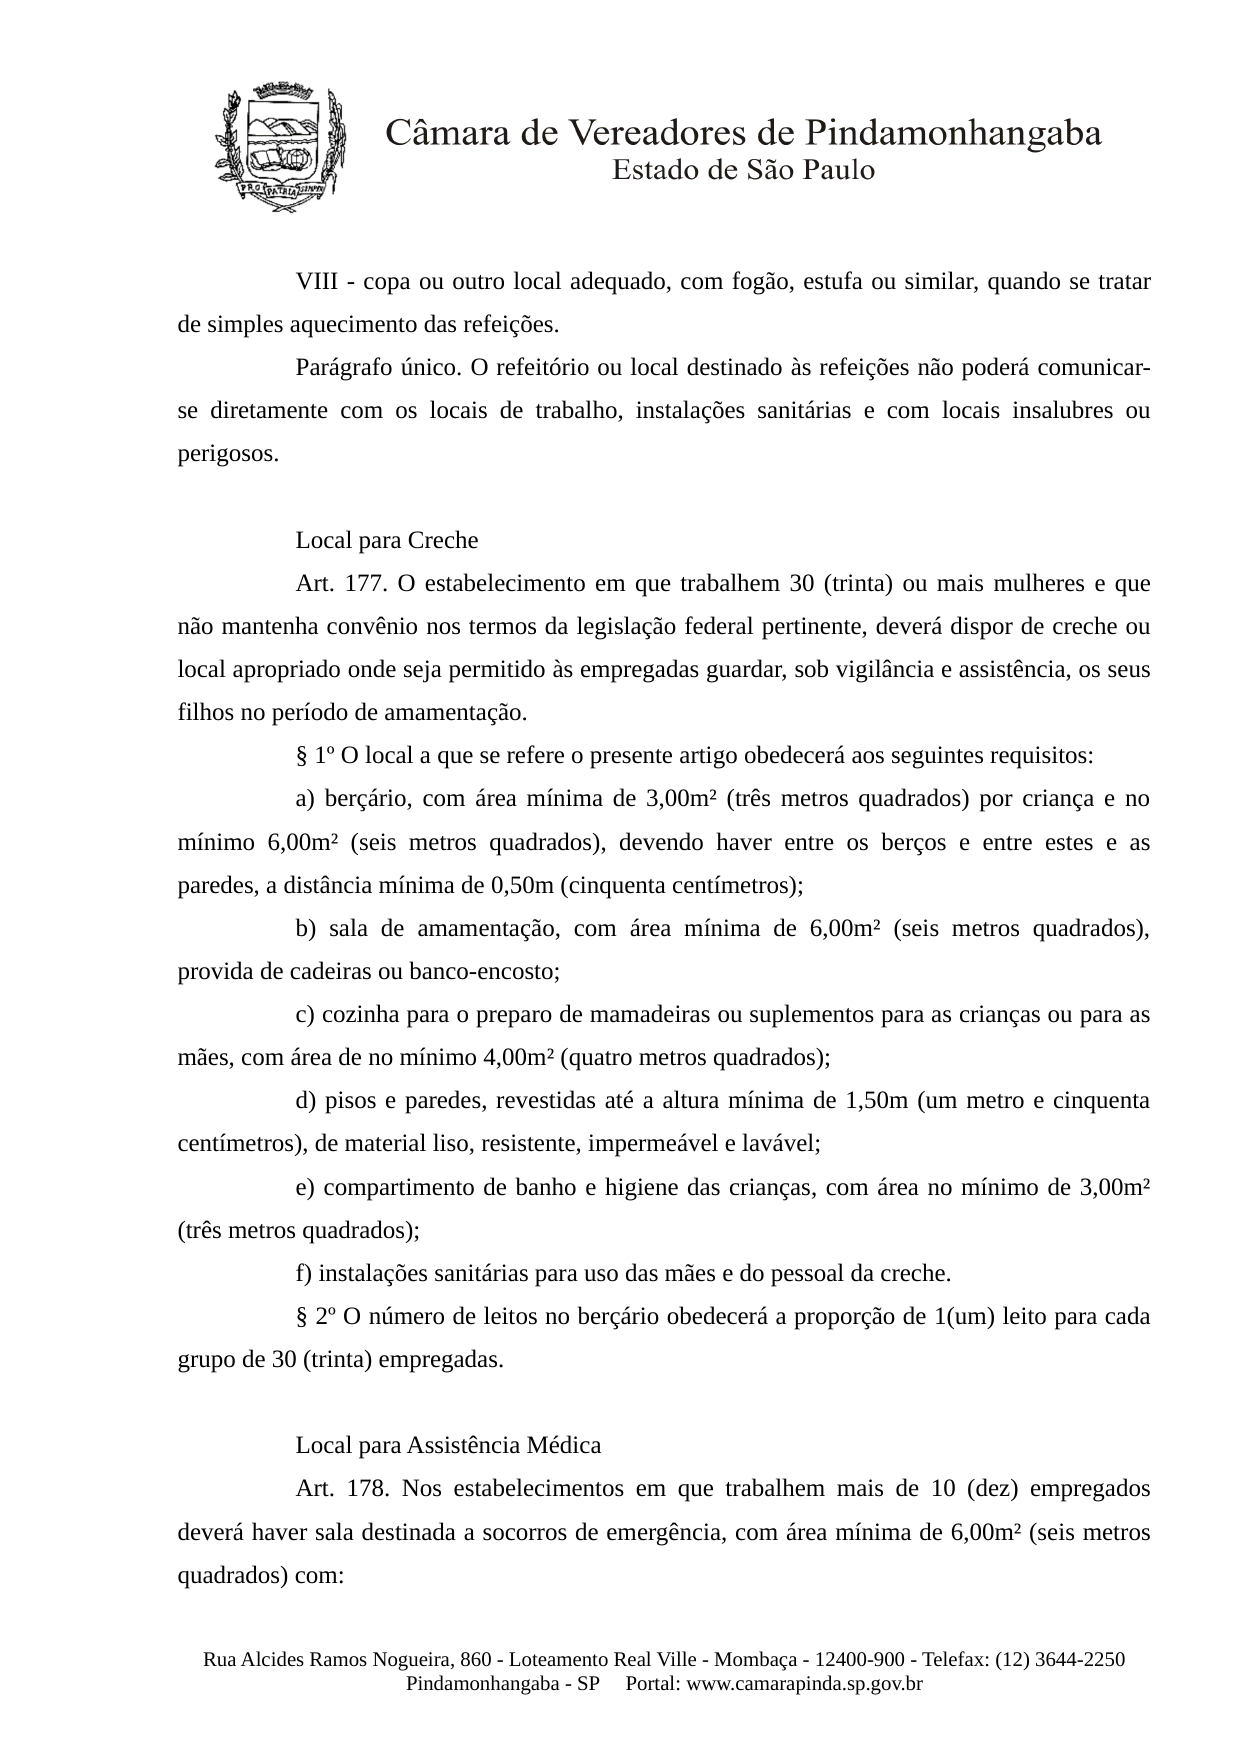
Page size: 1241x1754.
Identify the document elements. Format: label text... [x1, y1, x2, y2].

text Parágrafo único. O refeitório ou local destinado às refeições não poderá comunicar-se diretamente com os locais de trabalho, instalações sanitárias e com locais insalubres ou perigosos. [177, 352, 1152, 467]
text b) sala de amamentação, com área mínima de 6,00m² (seis metros quadrados), provida de cadeiras ou banco-encosto; [177, 913, 1152, 985]
text c) cozinha para o preparo de mamadeiras ou suplementos para as crianças ou para as mães, com área de no mínimo 4,00m² (quatro metros quadrados); [177, 999, 1152, 1071]
text § 2º O número de leitos no berçário obedecerá a proporção de 1(um) leito para cada grupo de 30 (trinta) empregadas. [177, 1301, 1152, 1373]
text a) berçário, com área mínima de 3,00m² (três metros quadrados) por criança e no mínimo 6,00m² (seis metros quadrados), devendo haver entre os berços e entre estes e as paredes, a distância mínima de 0,50m (cinquenta centímetros); [177, 783, 1152, 898]
text d) pisos e paredes, revestidas até a altura mínima de 1,50m (um metro e cinquenta centímetros), de material liso, resistente, impermeável e lavável; [177, 1085, 1152, 1157]
text § 1º O local a que se refere o presente artigo obedecerá aos seguintes requisitos: [177, 740, 1152, 769]
text Local para Creche [177, 525, 1152, 553]
picture [193, 68, 1135, 228]
text f) instalações sanitárias para uso das mães e do pessoal da creche. [177, 1258, 1152, 1287]
text VIII - copa ou outro local adequado, com fogão, estufa ou similar, quando se tratar de simples aquecimento das refeições. [177, 266, 1152, 338]
text Art. 178. Nos estabelecimentos em que trabalhem mais de 10 (dez) empregados deverá haver sala destinada a socorros de emergência, com área mínima de 6,00m² (seis metros quadrados) com: [177, 1473, 1152, 1588]
text e) compartimento de banho e higiene das crianças, com área no mínimo de 3,00m² (três metros quadrados); [177, 1172, 1152, 1243]
text Local para Assistência Médica [177, 1430, 1152, 1459]
text Art. 177. O estabelecimento em que trabalhem 30 (trinta) ou mais mulheres e que não mantenha convênio nos termos da legislação federal pertinente, deverá dispor de creche ou local apropriado onde seja permitido às empregadas guardar, sob vigilância e assistência, os seus filhos no período de amamentação. [177, 568, 1152, 726]
